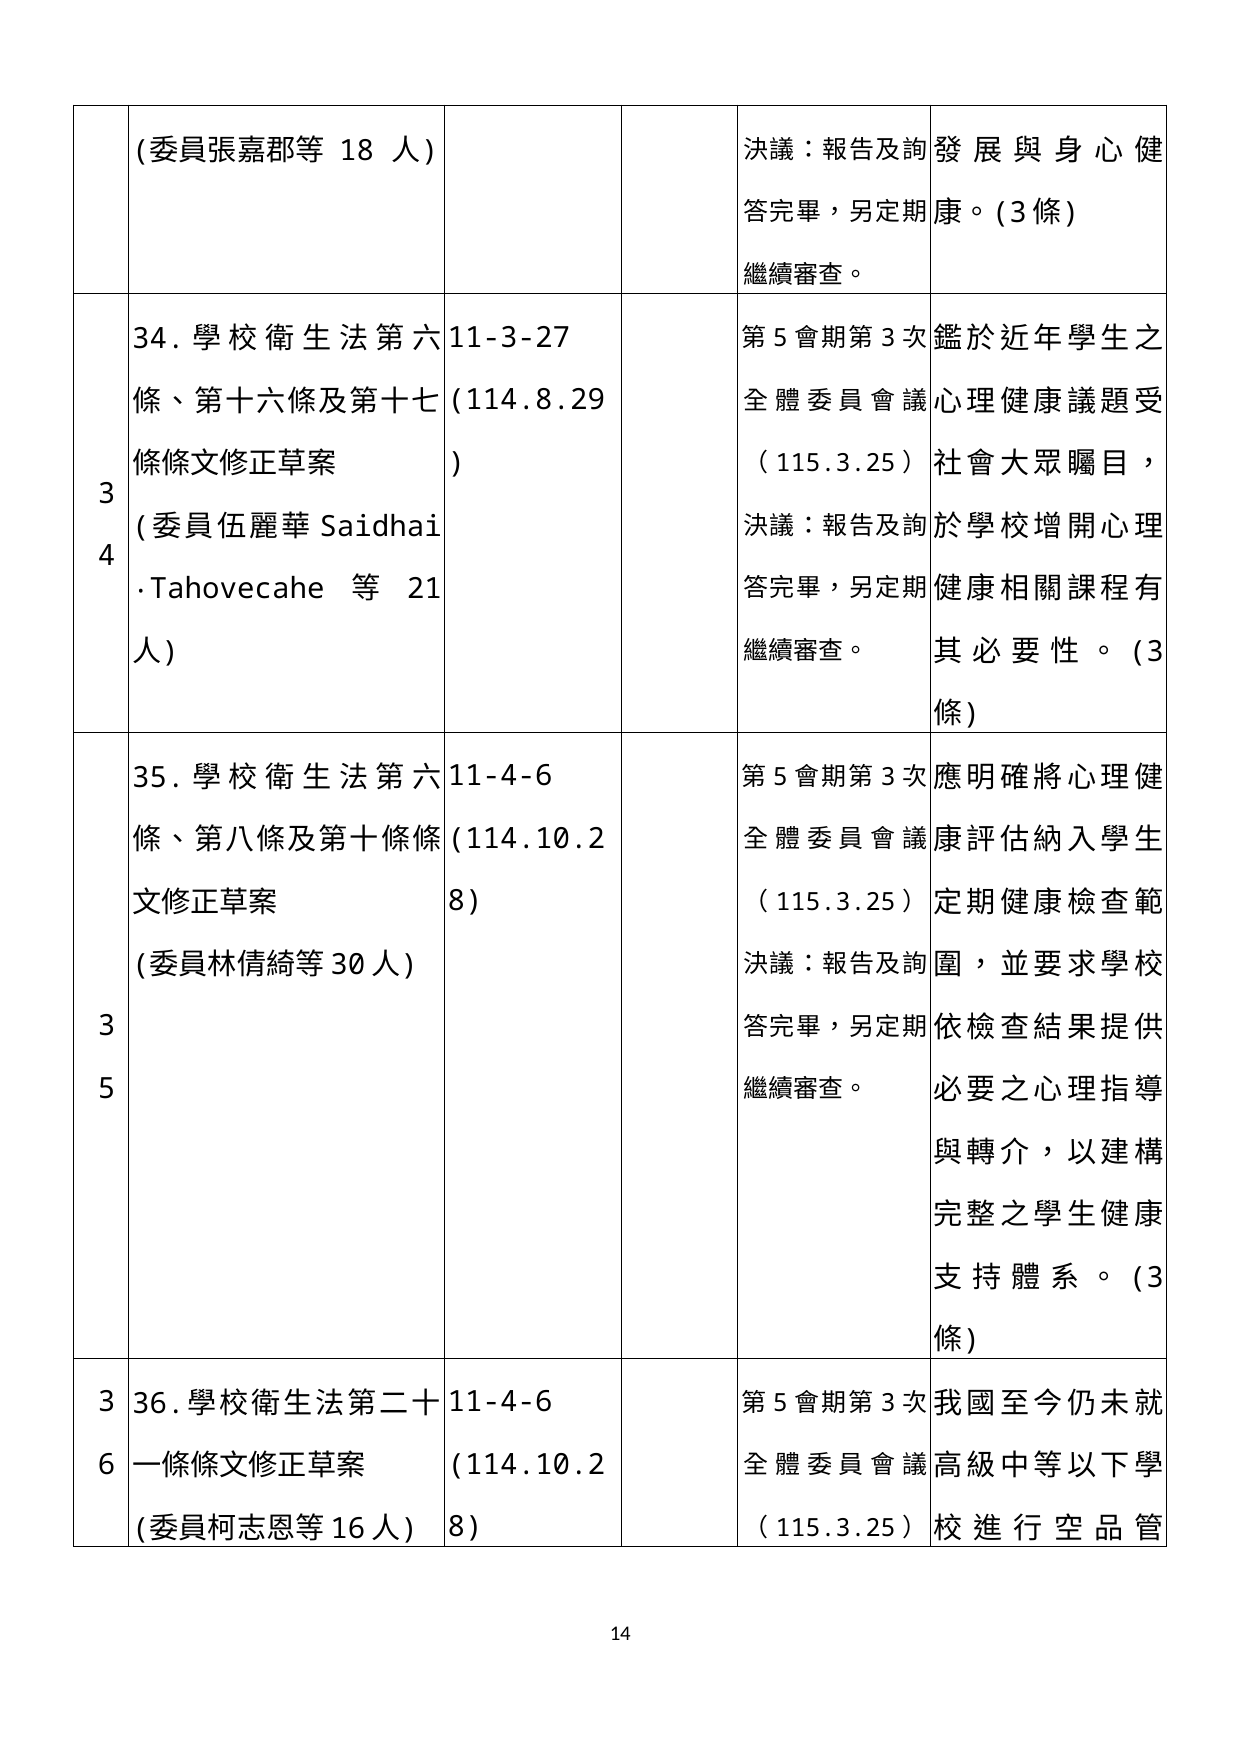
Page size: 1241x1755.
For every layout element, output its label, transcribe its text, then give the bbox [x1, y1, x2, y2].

table_cell [74, 106, 128, 293]
table_cell [74, 733, 128, 1358]
table_cell [74, 294, 128, 732]
table_cell 我國至今仍未就高級中等以下學校進行空品管 [931, 1359, 1166, 1546]
table_cell (委員張嘉郡等 18 人) [129, 106, 444, 293]
table_cell [622, 1359, 737, 1546]
table_cell [622, 733, 737, 1358]
table_cell 鑑於近年學生之心理健康議題受社會大眾矚目，於學校增開心理健康相關課程有其必要性。(3條) [931, 294, 1166, 732]
table_cell [445, 106, 621, 293]
table_cell [622, 294, 737, 732]
table_cell 決議：報告及詢答完畢，另定期繼續審查。 [738, 106, 930, 293]
table_cell 11-4-6 (114.10.28) [445, 1359, 621, 1546]
table_cell 35.學校衛生法第六條、第八條及第十條條文修正草案 (委員林倩綺等30人) [129, 733, 444, 1358]
table_cell 應明確將心理健康評估納入學生定期健康檢查範圍，並要求學校依檢查結果提供必要之心理指導與轉介，以建構完整之學生健康支持體系。(3條) [931, 733, 1166, 1358]
table_cell 11-3-27 (114.8.29) [445, 294, 621, 732]
table_cell 第5會期第3次全體委員會議（115.3.25）決議：報告及詢答完畢，另定期繼續審查。 [738, 294, 930, 732]
table_cell 11-4-6 (114.10.28) [445, 733, 621, 1358]
table_cell [74, 1359, 128, 1546]
table_cell 第5會期第3次全體委員會議（115.3.25） [738, 1359, 930, 1546]
table_cell 發展與身心健康。(3條) [931, 106, 1166, 293]
table_cell [622, 106, 737, 293]
table_cell 36.學校衛生法第二十一條條文修正草案 (委員柯志恩等16人) [129, 1359, 444, 1546]
table_cell 第5會期第3次全體委員會議（115.3.25）決議：報告及詢答完畢，另定期繼續審查。 [738, 733, 930, 1358]
table_cell 34.學校衛生法第六條、第十六條及第十七條條文修正草案 (委員伍麗華Saidhai ‧Tahovecahe等21人) [129, 294, 444, 732]
